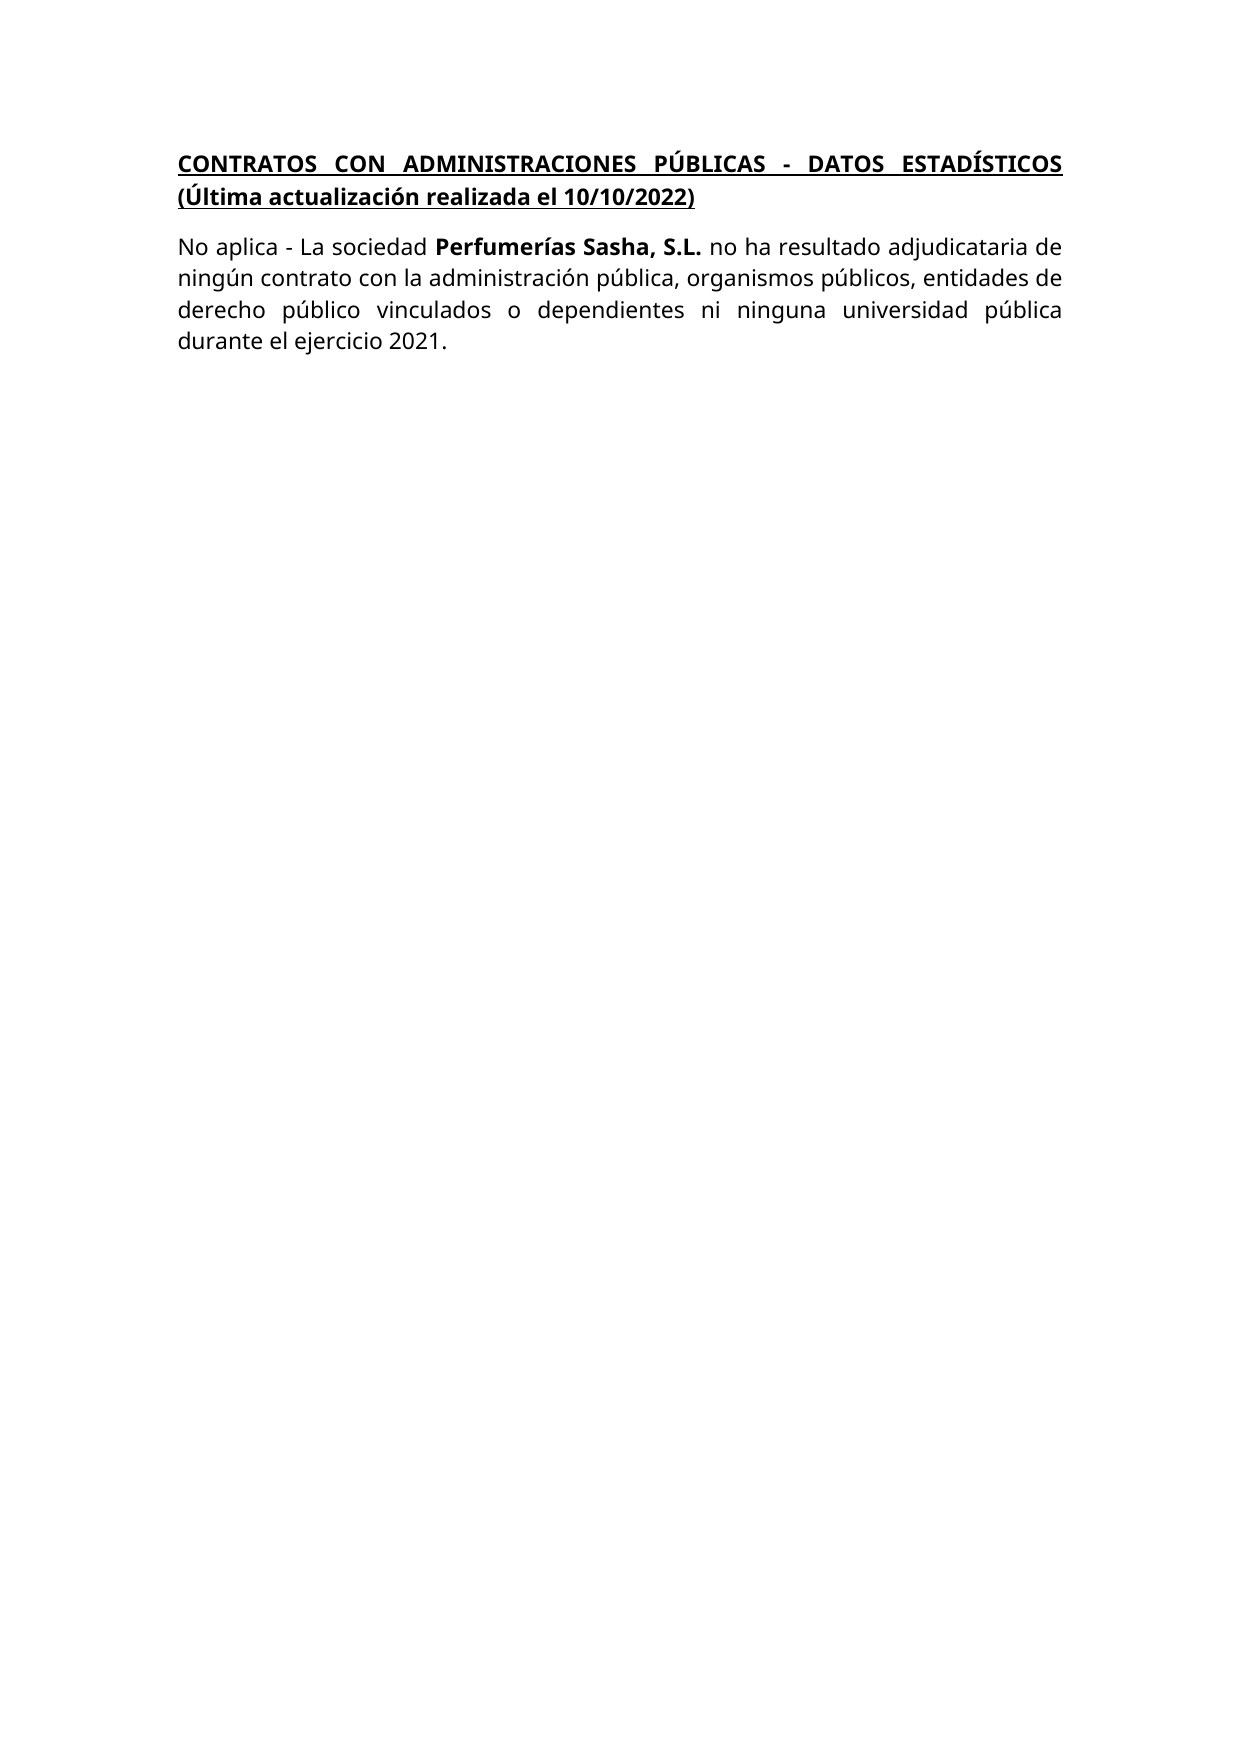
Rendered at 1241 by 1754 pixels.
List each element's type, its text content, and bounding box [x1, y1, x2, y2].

text (Última actualización realizada el 10/10/2022) [177, 175, 1063, 212]
text CONTRATOS CON ADMINISTRACIONES PÚBLICAS - DATOS ESTADÍSTICOS [177, 148, 1063, 174]
text No aplica - La sociedad Perfumerías Sasha, S.L. no ha resultado adjudicataria de ningún contrato con la administración pública, organismos públicos, entidades de derecho público vinculados o dependientes ni ninguna universidad pública durante el ejercicio 2021. [177, 231, 1063, 356]
